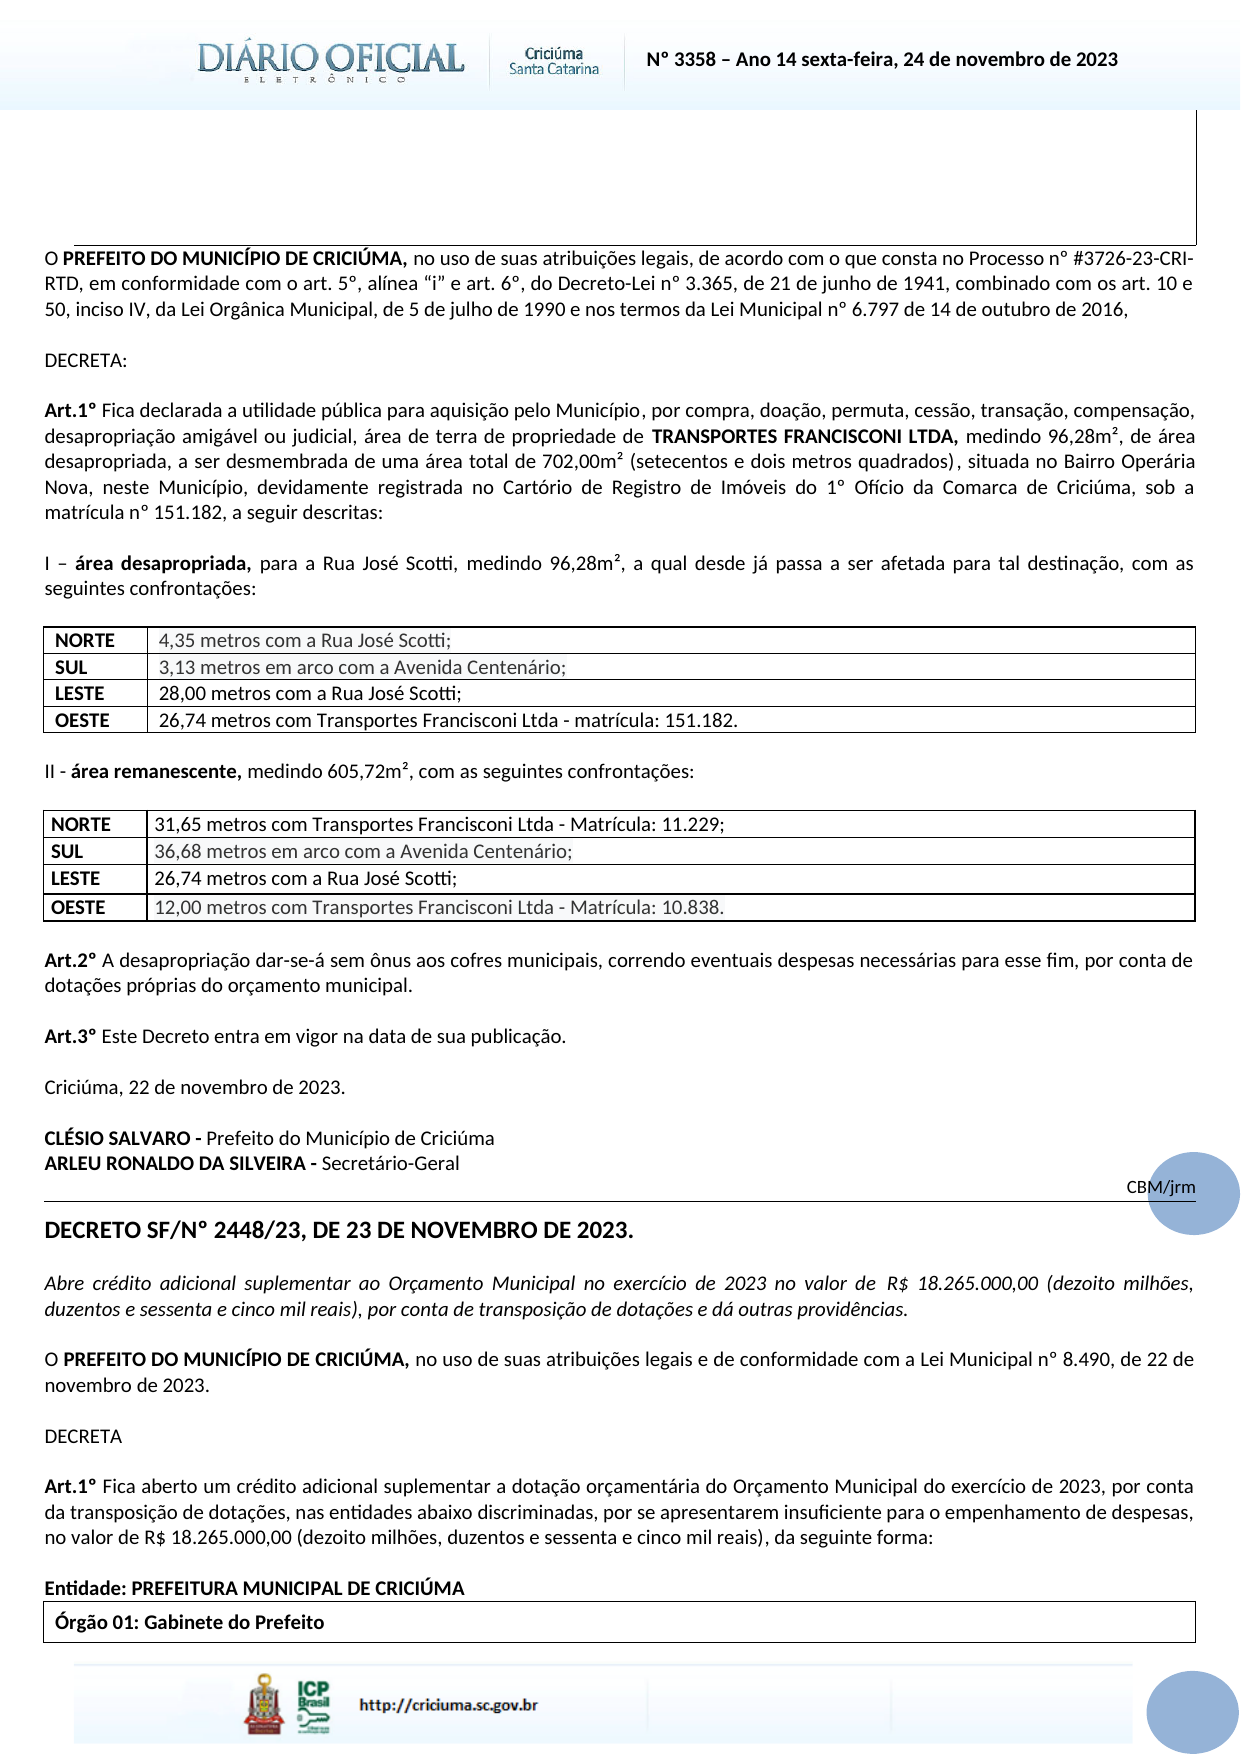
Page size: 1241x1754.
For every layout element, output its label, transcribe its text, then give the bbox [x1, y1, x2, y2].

table_cell LESTE [44, 865, 146, 893]
text Art.1º Fica aberto um crédito adicional suplementar a dotação orçamentária do Orçamento Municipal do exercício de 2023, por conta da transposição de dotações, nas entidades abaixo discriminadas, por se apresentarem insuficiente para o empenhamento de despesas, no valor de R$ 18.265.000,00 (dezoito milhões, duzentos e sessenta e cinco mil reais), da seguinte forma: [44, 1474, 1196, 1550]
text I – área desapropriada, para a Rua José Scotti, medindo 96,28m², a qual desde já passa a ser afetada para tal destinação, com as seguintes confrontações: [44, 550, 1196, 601]
table_header NORTE [44, 628, 147, 653]
text CLÉSIO SALVARO - Prefeito do Município de Criciúma [44, 1125, 1240, 1150]
table_cell 12,00 metros com Transportes Francisconi Ltda - Matrícula: 10.838. [725, 895, 1194, 920]
table_header 31,65 metros com Transportes Francisconi Ltda - Matrícula: 11.229; [148, 811, 1194, 837]
table_cell SUL [44, 654, 147, 679]
text Criciúma, 22 de novembro de 2023. [44, 1074, 1196, 1099]
text Art.2º A desapropriação dar-se-á sem ônus aos cofres municipais, correndo eventuais despesas necessárias para esse fim, por conta de dotações próprias do orçamento municipal. [44, 947, 1196, 998]
text O PREFEITO DO MUNICÍPIO DE CRICIÚMA, no uso de suas atribuições legais e de conformidade com a Lei Municipal nº 8.490, de 22 de novembro de 2023. [44, 1347, 1196, 1397]
table_cell 26,74 metros com Transportes Francisconi Ltda - matrícula: 151.182. [148, 707, 1195, 732]
text II - área remanescente, medindo 605,72m², com as seguintes confrontações: [44, 759, 1196, 784]
text DECRETA: [44, 347, 1196, 372]
text CBM/jrm [44, 1176, 1151, 1201]
text DECRETO SF/Nº 2448/23, DE 23 DE NOVEMBRO DE 2023. [44, 1214, 1196, 1245]
table_cell OESTE [44, 895, 146, 920]
table_cell SUL [44, 838, 146, 863]
table_header 4,35 metros com a Rua José Scotti; [451, 628, 1195, 653]
table_cell 28,00 metros com a Rua José Scotti; [148, 680, 1195, 706]
table_header Órgão 01: Gabinete do Prefeito [44, 1602, 1195, 1642]
text ARLEU RONALDO DA SILVEIRA - Secretário-Geral [44, 1150, 1240, 1176]
table_cell 26,74 metros com a Rua José Scotti; [148, 865, 1194, 893]
text Art.1º Fica declarada a utilidade pública para aquisição pelo Município, por compra, doação, permuta, cessão, transação, compensação, desapropriação amigável ou judicial, área de terra de propriedade de TRANSPORTES FRANCISCONI LTDA, medindo 96,28m², de área desapropriada, a ser desmembrada de uma área total de 702,00m² (setecentos e dois metros quadrados), situada no Bairro Operária Nova, neste Município, devidamente registrada no Cartório de Registro de Imóveis do 1º Ofício da Comarca de Criciúma, sob a matrícula nº 151.182, a seguir descritas: [44, 398, 1196, 525]
table_cell 36,68 metros em arco com a Avenida Centenário; [573, 838, 1194, 863]
table_cell 3,13 metros em arco com a Avenida Centenário; [567, 654, 1195, 679]
text Art.3º Este Decreto entra em vigor na data de sua publicação. [44, 1023, 1196, 1049]
text DECRETA [44, 1423, 1196, 1448]
table_header NORTE [44, 811, 146, 837]
table_cell OESTE [44, 707, 147, 732]
text Abre crédito adicional suplementar ao Orçamento Municipal no exercício de 2023 no valor de R$ 18.265.000,00 (dezoito milhões, duzentos e sessenta e cinco mil reais), por conta de transposição de dotações e dá outras providências. [44, 1270, 1196, 1321]
table_cell LESTE [44, 680, 147, 706]
text Entidade: PREFEITURA MUNICIPAL DE CRICIÚMA [44, 1575, 1196, 1601]
text O PREFEITO DO MUNICÍPIO DE CRICIÚMA, no uso de suas atribuições legais, de acordo com o que consta no Processo nº #3726-23-CRI-RTD, em conformidade com o art. 5º, alínea “i” e art. 6º, do Decreto-Lei nº 3.365, de 21 de junho de 1941, combinado com os art. 10 e 50, inciso IV, da Lei Orgânica Municipal, de 5 de julho de 1990 e nos termos da Lei Municipal nº 6.797 de 14 de outubro de 2016, [44, 245, 1196, 321]
